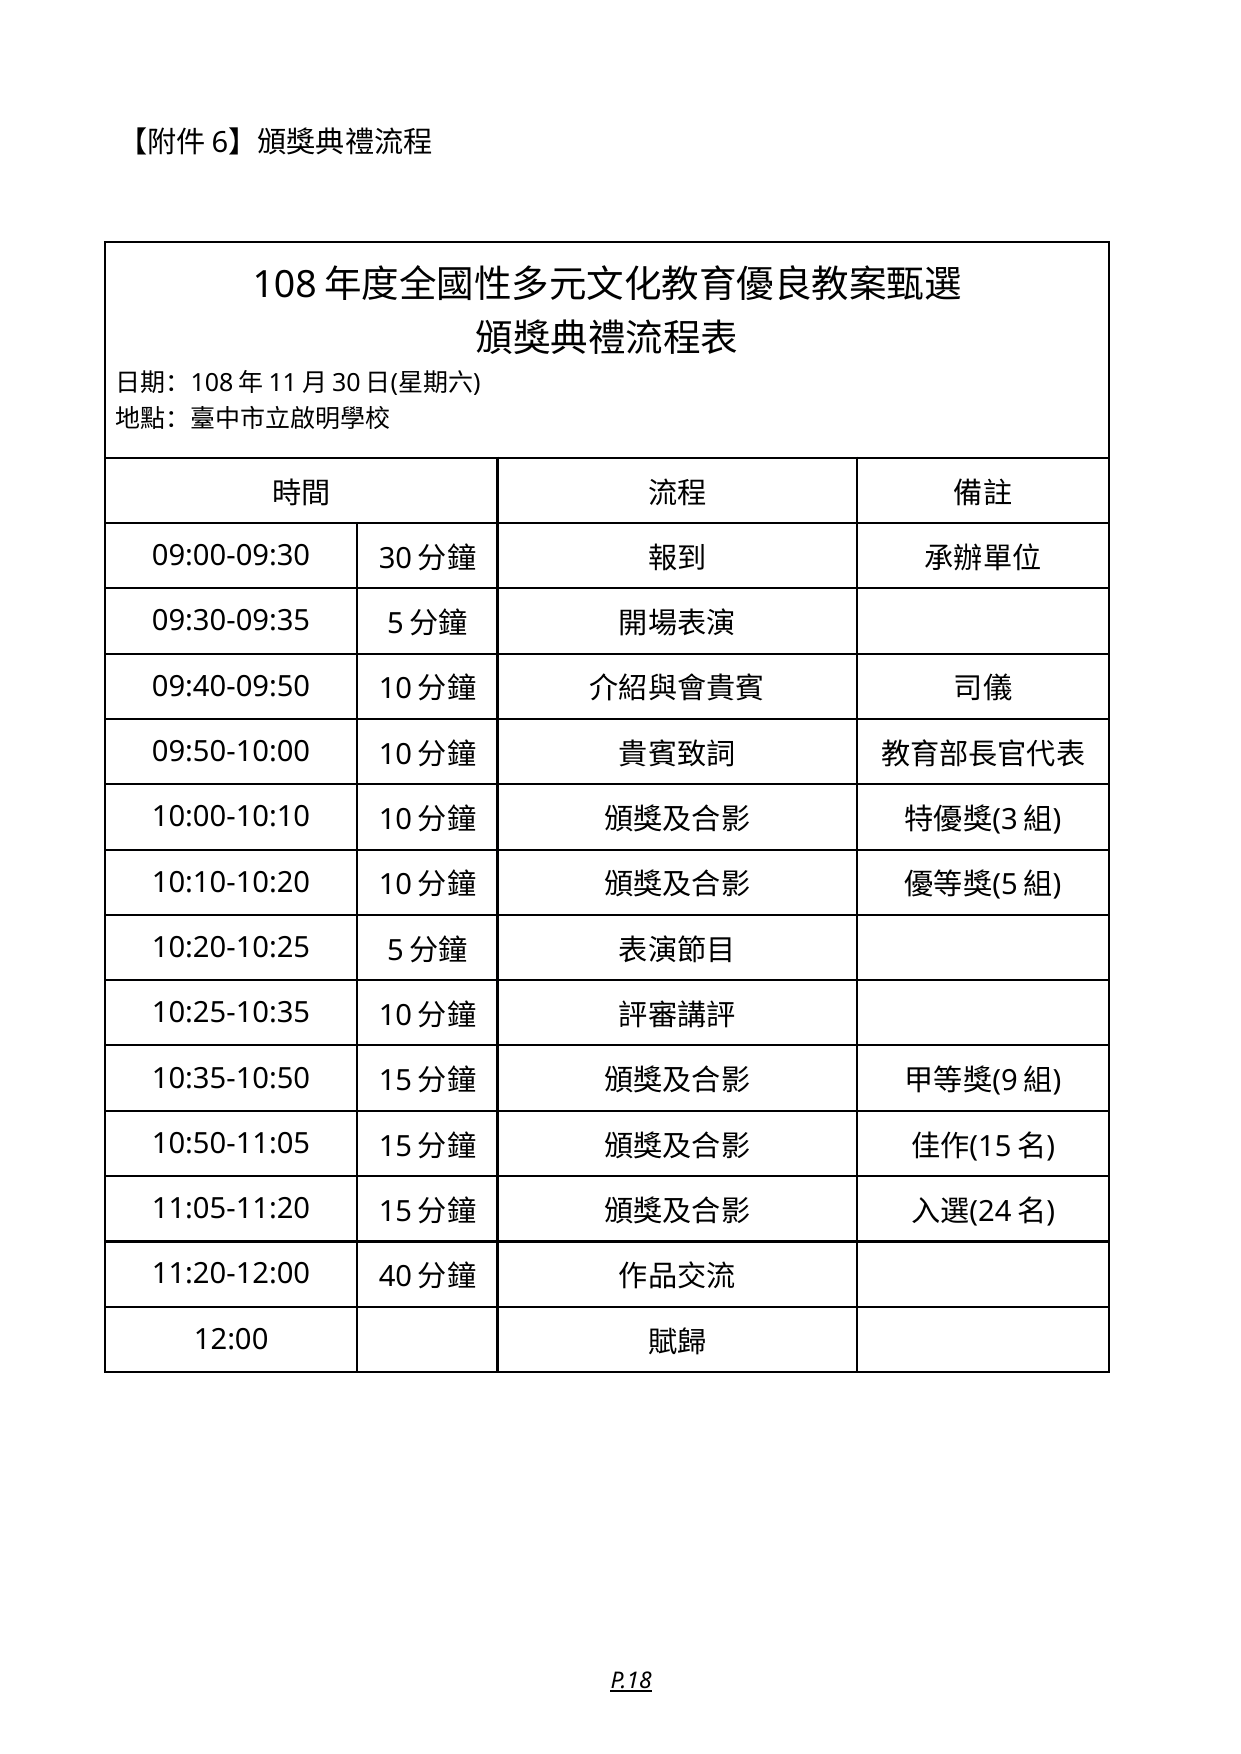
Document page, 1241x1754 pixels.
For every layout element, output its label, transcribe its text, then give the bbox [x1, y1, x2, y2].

table_cell 10分鐘 [358, 981, 496, 1044]
table_cell 司儀 [858, 655, 1108, 718]
table_cell 作品交流 [499, 1243, 856, 1306]
text 【附件6】頒獎典禮流程 [118, 118, 1144, 161]
table_cell 10:10-10:20 [106, 851, 356, 914]
table_cell 10:20-10:25 [106, 916, 356, 979]
table_cell 入選(24名) [858, 1177, 1108, 1240]
table_cell 11:05-11:20 [106, 1177, 356, 1240]
table_cell 特優獎(3組) [858, 785, 1108, 848]
table_cell 30分鐘 [358, 524, 496, 587]
table_cell 甲等獎(9組) [858, 1046, 1108, 1110]
table_cell 開場表演 [499, 589, 856, 652]
table_cell 10:35-10:50 [106, 1046, 356, 1110]
table_cell 優等獎(5組) [858, 851, 1108, 914]
table_cell [858, 589, 1108, 652]
table_cell 40分鐘 [358, 1243, 496, 1306]
table_cell [858, 916, 1108, 979]
table_header 108年度全國性多元文化教育優良教案甄選 頒獎典禮流程表 日期：108年11月30日(星期六) 地點：臺中市立啟明學校 [106, 243, 1108, 457]
table_cell [858, 1243, 1108, 1306]
table_cell 10:25-10:35 [106, 981, 356, 1044]
table_cell 10分鐘 [358, 720, 496, 783]
table_cell 15分鐘 [358, 1046, 496, 1110]
table_cell 10分鐘 [358, 851, 496, 914]
table_cell 5分鐘 [358, 589, 496, 652]
table_cell 賦歸 [499, 1308, 856, 1371]
table_cell 承辦單位 [858, 524, 1108, 587]
table_cell 頒獎及合影 [499, 1112, 856, 1175]
table_cell 10:50-11:05 [106, 1112, 356, 1175]
table_cell 教育部長官代表 [858, 720, 1108, 783]
table_cell 時間 [106, 459, 496, 522]
table_cell 09:40-09:50 [106, 655, 356, 718]
table_cell 15分鐘 [358, 1112, 496, 1175]
table_cell 09:30-09:35 [106, 589, 356, 652]
table_cell 介紹與會貴賓 [499, 655, 856, 718]
table_cell 表演節目 [499, 916, 856, 979]
table_cell 佳作(15名) [858, 1112, 1108, 1175]
table_cell 頒獎及合影 [499, 851, 856, 914]
table_cell 貴賓致詞 [499, 720, 856, 783]
table_cell 10分鐘 [358, 785, 496, 848]
table_cell 頒獎及合影 [499, 785, 856, 848]
table_cell [358, 1308, 496, 1371]
table_cell 11:20-12:00 [106, 1243, 356, 1306]
table_cell [858, 1308, 1108, 1371]
table_cell 15分鐘 [358, 1177, 496, 1240]
table_cell 09:50-10:00 [106, 720, 356, 783]
table_cell 評審講評 [499, 981, 856, 1044]
table_cell 備註 [858, 459, 1108, 522]
table_cell 報到 [499, 524, 856, 587]
table_cell 09:00-09:30 [106, 524, 356, 587]
table_cell 5分鐘 [358, 916, 496, 979]
table_cell 12:00 [106, 1308, 356, 1371]
table_cell [858, 981, 1108, 1044]
table_cell 10分鐘 [358, 655, 496, 718]
table_cell 流程 [499, 459, 856, 522]
table_cell 10:00-10:10 [106, 785, 356, 848]
table_cell 頒獎及合影 [499, 1177, 856, 1240]
table_cell 頒獎及合影 [499, 1046, 856, 1110]
